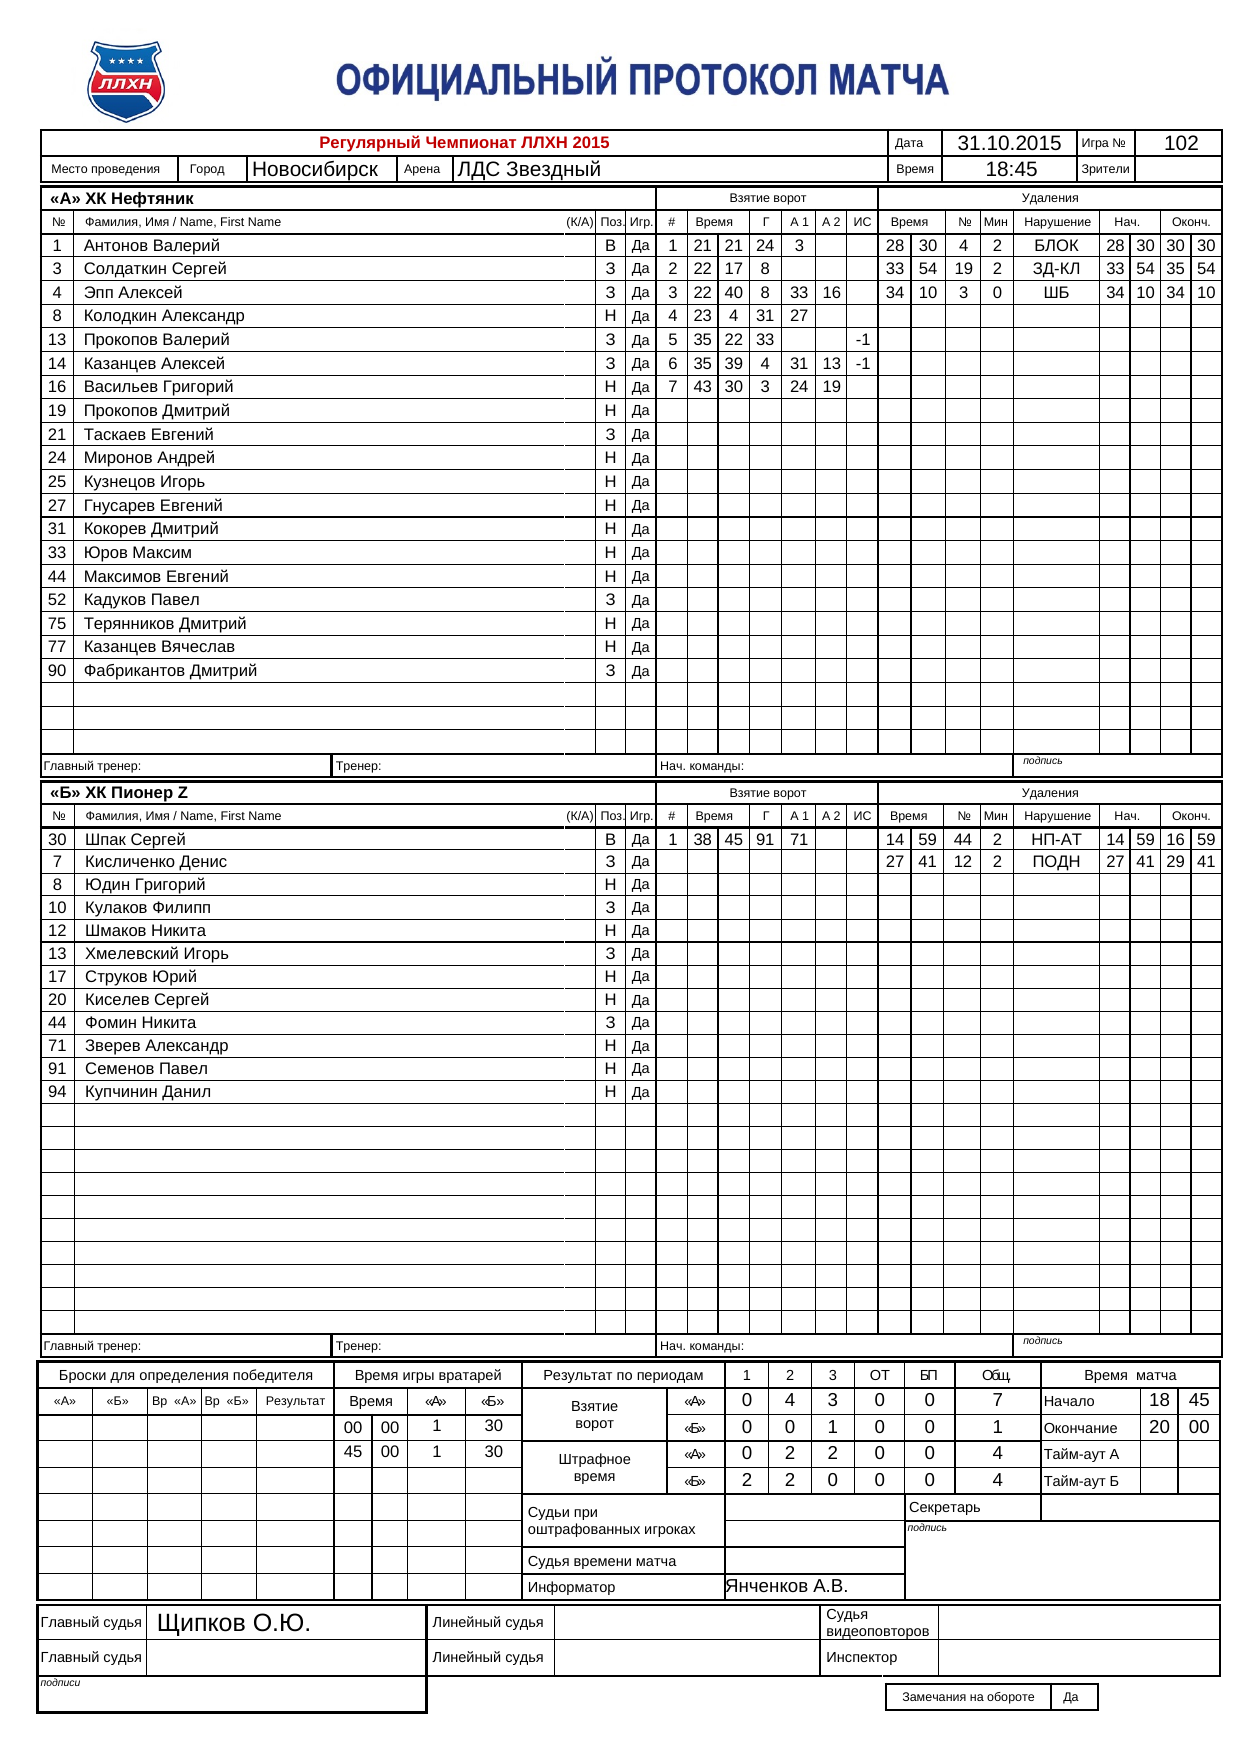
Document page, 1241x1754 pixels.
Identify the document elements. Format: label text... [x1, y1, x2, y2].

table_cell [946, 494, 980, 516]
table_cell [719, 683, 749, 706]
table_cell [1014, 588, 1099, 611]
table_cell [912, 1081, 943, 1103]
table_cell Н [596, 1081, 625, 1103]
table_cell [912, 541, 945, 564]
table_cell [428, 1677, 882, 1711]
table_cell [719, 1127, 749, 1149]
table_cell [1100, 1311, 1129, 1333]
table_cell Таскаев Евгений [74, 423, 564, 445]
table_cell [1161, 588, 1190, 611]
table_cell [782, 659, 815, 682]
table_cell [750, 1219, 781, 1241]
table_cell [1161, 1081, 1190, 1103]
table_cell [981, 565, 1013, 587]
table_cell «Б » [466, 1389, 521, 1413]
table_cell 10 [1192, 281, 1221, 303]
table_cell [847, 966, 877, 987]
table_cell [688, 612, 717, 634]
table_cell [847, 1288, 877, 1310]
table_cell 1 [657, 235, 687, 256]
table_cell [565, 1150, 595, 1172]
table_cell Зверев Александр [75, 1035, 564, 1057]
table_cell [565, 305, 595, 327]
table_cell [1014, 730, 1099, 753]
table_cell Главный тренер: [42, 755, 330, 776]
table_cell [1161, 966, 1190, 987]
table_cell Н [596, 541, 625, 564]
table_cell 00 [335, 1416, 371, 1440]
table_cell [847, 636, 877, 658]
table_cell [74, 730, 564, 753]
table_cell [1099, 1682, 1220, 1711]
table_cell [596, 1219, 625, 1241]
table_cell [657, 565, 687, 587]
table_cell [981, 1035, 1013, 1057]
table_cell [1100, 1150, 1129, 1172]
table_cell [719, 966, 749, 987]
table_cell [847, 683, 877, 706]
table_cell Да [626, 423, 655, 445]
table_cell Струков Юрий [75, 966, 564, 987]
table_cell [93, 1574, 147, 1599]
table_cell 4 [956, 1468, 1040, 1493]
table_cell [688, 683, 717, 706]
table_cell 8 [42, 874, 74, 895]
table_cell [657, 1150, 687, 1172]
table_cell Да [626, 257, 655, 280]
table_cell [944, 1173, 980, 1195]
table_cell [816, 1035, 846, 1057]
table_cell [912, 1150, 943, 1172]
table_cell [657, 470, 687, 493]
table_header Игра № [1078, 131, 1134, 155]
table_cell [847, 518, 877, 540]
table_cell 33 [750, 328, 781, 351]
table_cell [944, 1288, 980, 1310]
table_cell Игр. [626, 805, 655, 826]
table_cell [782, 1173, 815, 1195]
table_cell 0 [905, 1415, 954, 1440]
table_cell [719, 612, 749, 634]
table_cell [688, 1127, 717, 1149]
table_cell [981, 730, 1013, 753]
table_cell [981, 1081, 1013, 1103]
table_cell [750, 1058, 781, 1079]
table_cell [847, 1035, 877, 1057]
table_cell [879, 470, 910, 493]
table_cell [1100, 376, 1129, 398]
table_cell Кисличенко Денис [75, 850, 564, 872]
table_header Взятие ворот [657, 783, 877, 803]
table_cell [565, 1311, 595, 1333]
table_cell З [596, 896, 625, 918]
table_cell [750, 1150, 781, 1172]
table_cell [719, 1265, 749, 1287]
table_cell [565, 565, 595, 587]
table_cell 33 [782, 281, 815, 303]
table_cell [596, 730, 625, 753]
table_cell Н [596, 989, 625, 1011]
table_cell 35 [688, 328, 717, 351]
table_cell Юдин Григорий [75, 874, 564, 895]
table_cell [1131, 494, 1160, 516]
table_cell [1161, 1311, 1190, 1333]
table_cell [879, 1035, 910, 1057]
table_cell [946, 376, 980, 398]
table_cell [944, 1196, 980, 1218]
table_cell [879, 989, 910, 1011]
table_cell [946, 446, 980, 469]
table_cell [596, 1173, 625, 1195]
table_cell [981, 541, 1013, 564]
table_cell 0 [905, 1468, 954, 1493]
table_cell [847, 399, 877, 422]
table_cell [1100, 1012, 1129, 1033]
table_cell [1100, 1219, 1129, 1241]
table_cell [565, 989, 595, 1011]
table_cell Да [626, 1035, 655, 1057]
table_cell [912, 399, 945, 422]
table_cell [816, 612, 846, 634]
table_cell [565, 1288, 595, 1310]
table_cell [782, 1058, 815, 1079]
table_cell [847, 612, 877, 634]
table_cell Фамилия, Имя / Name, First Name [74, 211, 565, 233]
table_cell [408, 1468, 465, 1493]
table_cell [782, 494, 815, 516]
table_cell Игр. [626, 211, 655, 233]
table_cell 14 [1100, 829, 1129, 849]
table_cell 8 [750, 281, 781, 303]
table_cell [626, 1219, 655, 1241]
table_cell [847, 874, 877, 895]
table_cell 91 [42, 1058, 74, 1079]
table_cell [1192, 518, 1221, 540]
table_cell [719, 1173, 749, 1195]
table_cell Н [596, 636, 625, 658]
table_cell [1014, 1035, 1099, 1057]
table_cell [847, 920, 877, 941]
table_cell [657, 1058, 687, 1079]
table_cell [816, 1012, 846, 1033]
table_cell [148, 1494, 201, 1520]
table_cell [946, 518, 980, 540]
table_cell [1131, 1035, 1160, 1057]
table_cell [782, 1219, 815, 1241]
table_cell [1131, 1104, 1160, 1126]
table_cell [750, 896, 781, 918]
table_cell [1161, 494, 1190, 516]
table_cell [42, 1242, 74, 1264]
table_cell [726, 1521, 904, 1546]
table_cell 90 [42, 659, 73, 682]
table_cell [946, 541, 980, 564]
table_cell [1014, 707, 1099, 729]
table_cell Поз. [596, 211, 625, 233]
table_cell [688, 518, 717, 540]
table_cell [750, 636, 781, 658]
table_cell 8 [42, 305, 73, 327]
table_cell [1161, 707, 1190, 729]
table_cell 94 [42, 1081, 74, 1103]
table_cell [1161, 874, 1190, 895]
table_cell [1014, 1150, 1099, 1172]
table_cell [847, 1173, 877, 1195]
table_cell 4 [946, 235, 980, 256]
table_cell [981, 874, 1013, 895]
table_cell [1161, 896, 1190, 918]
table_cell [1192, 1081, 1221, 1103]
table_cell 0 [769, 1415, 811, 1440]
table_cell Да [626, 494, 655, 516]
table_cell [946, 683, 980, 706]
table_cell [782, 874, 815, 895]
table_cell 59 [1192, 829, 1221, 849]
table_cell Да [626, 470, 655, 493]
table_cell [565, 850, 595, 872]
table_cell 4 [657, 305, 687, 327]
table_cell [1100, 565, 1129, 587]
table_cell [782, 896, 815, 918]
table_cell Н [596, 446, 625, 469]
table_header Дата [889, 131, 941, 155]
table_cell [1161, 1196, 1190, 1218]
table_cell [1179, 1441, 1219, 1467]
table_cell 27 [879, 850, 910, 872]
table_cell [981, 446, 1013, 469]
table_cell ИС [847, 805, 877, 826]
table_cell Кулаков Филипп [75, 896, 564, 918]
table_cell 33 [1100, 257, 1129, 280]
table_cell [912, 1196, 943, 1218]
table_cell 30 [719, 376, 749, 398]
table_cell 4 [719, 305, 749, 327]
table_cell З [596, 328, 625, 351]
table_cell -1 [847, 328, 877, 351]
table_cell Да [626, 446, 655, 469]
table_cell [335, 1521, 371, 1546]
table_cell [782, 1288, 815, 1310]
table_cell [816, 423, 846, 445]
table_cell [883, 1677, 1220, 1681]
table_cell Зрители [1078, 157, 1134, 181]
table_cell [847, 257, 877, 280]
table_cell [1131, 565, 1160, 587]
table_cell [944, 1035, 980, 1057]
table_cell [879, 541, 910, 564]
table_cell [1014, 612, 1099, 634]
table_cell [1141, 1468, 1177, 1493]
table_cell Да [626, 376, 655, 398]
table_cell 34 [1161, 281, 1190, 303]
table_header «Б» ХК Пионер Z [42, 783, 655, 803]
table_cell «А» [408, 1389, 465, 1413]
table_cell [816, 1058, 846, 1079]
table_cell [657, 896, 687, 918]
table_header Время матча [1042, 1363, 1219, 1387]
table_cell [912, 1035, 943, 1057]
table_cell [981, 989, 1013, 1011]
table_cell [1192, 989, 1221, 1011]
table_cell [39, 1494, 92, 1520]
table_cell [657, 1242, 687, 1264]
table_cell [750, 1265, 781, 1287]
table_cell [750, 446, 781, 469]
table_cell [879, 588, 910, 611]
table_cell [565, 235, 595, 256]
table_cell Н [596, 494, 625, 516]
table_cell [39, 1547, 92, 1573]
table_cell А 1 [782, 211, 815, 233]
table_cell [847, 730, 877, 753]
table_cell Солдаткин Сергей [74, 257, 564, 280]
table_cell [657, 943, 687, 964]
table_cell [565, 1035, 595, 1057]
table_cell 30 [466, 1416, 521, 1440]
table_cell [257, 1494, 333, 1520]
table_cell [596, 1104, 625, 1126]
table_cell [1100, 966, 1129, 987]
table_cell [1014, 659, 1099, 682]
table_cell # [657, 805, 687, 826]
table_cell [981, 1173, 1013, 1195]
table_cell 45 [1179, 1389, 1219, 1413]
table_cell [202, 1468, 256, 1493]
table_cell [39, 1441, 92, 1467]
table_cell [565, 328, 595, 351]
table_cell [657, 1288, 687, 1310]
table_cell 19 [946, 257, 980, 280]
table_cell [1131, 612, 1160, 634]
table_cell 3 [657, 281, 687, 303]
table_cell 54 [1192, 257, 1221, 280]
table_cell [75, 1173, 564, 1195]
table_cell [912, 966, 943, 987]
table_cell [719, 1311, 749, 1333]
table_header Удаления [879, 783, 1221, 803]
table_cell [816, 1173, 846, 1195]
table_cell [847, 588, 877, 611]
table_cell [657, 1012, 687, 1033]
table_cell [782, 1035, 815, 1057]
table_cell 14 [879, 829, 910, 849]
table_cell [750, 1288, 781, 1310]
table_cell Нарушение [1014, 211, 1099, 233]
table_cell [847, 1150, 877, 1172]
table_cell [565, 1058, 595, 1079]
table_cell [1131, 305, 1160, 327]
table_cell [879, 659, 910, 682]
table_cell [719, 659, 749, 682]
table_cell [912, 470, 945, 493]
table_cell [1014, 896, 1099, 918]
table_cell [1192, 423, 1221, 445]
table_cell 0 [905, 1389, 954, 1413]
table_cell 31 [42, 518, 73, 540]
table_cell [1131, 943, 1160, 964]
table_cell [42, 1288, 74, 1310]
table_header Общ. [956, 1363, 1040, 1387]
table_cell [657, 1265, 687, 1287]
table_cell [1014, 565, 1099, 587]
table_cell [782, 1127, 815, 1149]
table_cell [816, 989, 846, 1011]
table_cell [847, 565, 877, 587]
table_cell [688, 1058, 717, 1079]
table_cell -1 [847, 352, 877, 374]
table_cell 91 [750, 829, 781, 849]
table_header Броски для определения победителя [39, 1363, 333, 1387]
table_cell [750, 565, 781, 587]
table_cell [981, 1012, 1013, 1033]
table_cell [750, 1012, 781, 1033]
table_cell [719, 1288, 749, 1310]
table_cell Щипков О.Ю. [147, 1606, 425, 1639]
table_cell [816, 494, 846, 516]
table_header 1 [726, 1363, 768, 1387]
table_cell [596, 1150, 625, 1172]
table_cell 7 [657, 376, 687, 398]
table_cell [816, 829, 846, 849]
table_cell [565, 446, 595, 469]
table_cell [688, 588, 717, 611]
table_cell Тренер: [333, 755, 655, 776]
table_cell Терянников Дмитрий [74, 612, 564, 634]
table_cell [373, 1468, 407, 1493]
table_cell 1 [408, 1441, 465, 1467]
table_cell [75, 1219, 564, 1241]
table_cell [750, 920, 781, 941]
table_cell [688, 896, 717, 918]
table_cell № [42, 211, 73, 233]
table_cell [688, 920, 717, 941]
table_cell [1042, 1495, 1219, 1520]
table_cell [750, 943, 781, 964]
table_cell 24 [782, 376, 815, 398]
table_header Удаления [879, 188, 1221, 209]
table_cell [879, 1219, 910, 1241]
table_cell [912, 423, 945, 445]
table_cell [1192, 565, 1221, 587]
table_cell [816, 1265, 846, 1287]
table_cell Новосибирск [248, 157, 396, 181]
table_cell [1100, 588, 1129, 611]
table_cell [1192, 494, 1221, 516]
table_cell БЛОК [1014, 235, 1099, 256]
table_cell [1131, 636, 1160, 658]
table_cell [657, 636, 687, 658]
table_cell Да [626, 1012, 655, 1033]
table_cell 3 [750, 376, 781, 398]
table_cell 24 [42, 446, 73, 469]
table_cell [565, 588, 595, 611]
table_cell Вр «Б» [202, 1389, 256, 1413]
table_cell [816, 1150, 846, 1172]
table_cell 27 [42, 494, 73, 516]
table_cell подпись [1014, 755, 1221, 776]
table_cell 27 [782, 305, 815, 327]
table_cell [596, 1196, 625, 1218]
table_cell [565, 636, 595, 658]
table_cell [626, 1150, 655, 1172]
table_cell [847, 707, 877, 729]
table_cell [565, 376, 595, 398]
table_cell Инспектор [821, 1640, 938, 1675]
table_cell [847, 470, 877, 493]
table_cell [1161, 1012, 1190, 1033]
table_cell [981, 943, 1013, 964]
table_cell [1100, 1288, 1129, 1310]
table_cell [981, 1311, 1013, 1333]
table_cell [565, 896, 595, 918]
table_cell [1014, 943, 1099, 964]
table_cell Фомин Никита [75, 1012, 564, 1033]
table_cell [944, 1058, 980, 1079]
table_cell [1014, 920, 1099, 941]
table_cell 16 [42, 376, 73, 398]
table_cell [1192, 352, 1221, 374]
table_cell [750, 850, 781, 872]
table_cell Взятие ворот [523, 1389, 666, 1440]
table_cell [879, 1104, 910, 1126]
table_cell [1192, 470, 1221, 493]
table_cell ЗД-КЛ [1014, 257, 1099, 280]
table_cell [688, 494, 717, 516]
table_cell [1131, 1265, 1160, 1287]
table_cell Арена [398, 157, 452, 181]
table_cell [847, 494, 877, 516]
table_cell [688, 1219, 717, 1241]
table_cell [847, 1311, 877, 1333]
table_cell [719, 1035, 749, 1057]
table_cell [657, 612, 687, 634]
table_cell Юров Максим [74, 541, 564, 564]
table_cell 29 [1161, 850, 1190, 872]
table_cell 41 [912, 850, 943, 872]
table_cell Время [879, 211, 945, 233]
table_cell 44 [944, 829, 980, 849]
table_cell 13 [42, 328, 73, 351]
table_cell А 2 [816, 211, 846, 233]
table_cell [912, 636, 945, 658]
table_cell Да [626, 920, 655, 941]
table_cell [74, 683, 564, 706]
table_cell [1014, 1058, 1099, 1079]
table_cell [565, 1012, 595, 1033]
table_cell Город [179, 157, 246, 181]
table_cell [816, 874, 846, 895]
table_cell [1141, 1441, 1177, 1467]
table_cell подписи [39, 1677, 425, 1711]
table_cell Казанцев Вячеслав [74, 636, 564, 658]
table_cell [1161, 1242, 1190, 1264]
table_cell [257, 1574, 333, 1599]
table_cell [782, 565, 815, 587]
table_cell [944, 1219, 980, 1241]
table_cell Н [596, 1035, 625, 1057]
table_cell [1131, 1012, 1160, 1033]
table_cell [847, 659, 877, 682]
table_cell [373, 1521, 407, 1546]
table_cell [408, 1521, 465, 1546]
table_cell [335, 1494, 371, 1520]
table_cell [657, 874, 687, 895]
table_cell [816, 943, 846, 964]
table_cell [847, 1265, 877, 1287]
table_cell [1100, 989, 1129, 1011]
table_cell 00 [1179, 1415, 1219, 1440]
table_cell Янченков А.В. [726, 1575, 904, 1599]
table_cell Линейный судья [428, 1606, 554, 1639]
table_cell 00 [373, 1416, 407, 1440]
table_cell [1100, 1081, 1129, 1103]
table_cell [879, 1265, 910, 1287]
table_cell Кузнецов Игорь [74, 470, 564, 493]
table_header 2 [769, 1363, 811, 1387]
table_cell [1192, 1196, 1221, 1218]
table_cell «Б» [668, 1468, 724, 1493]
table_cell [944, 943, 980, 964]
table_cell [1100, 446, 1129, 469]
table_cell [1192, 659, 1221, 682]
table_cell 23 [688, 305, 717, 327]
table_cell 75 [42, 612, 73, 634]
table_cell [565, 399, 595, 422]
table_cell Начало [1042, 1389, 1140, 1413]
table_cell [1100, 1127, 1129, 1149]
table_cell [782, 943, 815, 964]
table_cell [565, 659, 595, 682]
table_cell [657, 920, 687, 941]
table_cell [1161, 989, 1190, 1011]
table_cell НП-АТ [1014, 829, 1099, 849]
table_cell 5 [657, 328, 687, 351]
table_cell [148, 1521, 201, 1546]
table_cell [816, 730, 846, 753]
table_cell [912, 1127, 943, 1149]
table_cell З [596, 659, 625, 682]
table_cell [596, 707, 625, 729]
table_cell 2 [981, 850, 1013, 872]
table_cell [1161, 470, 1190, 493]
table_cell [1014, 446, 1099, 469]
table_cell Время [889, 157, 941, 181]
table_cell Да [626, 874, 655, 895]
table_cell [816, 399, 846, 422]
table_cell 16 [816, 281, 846, 303]
table_cell [1100, 730, 1129, 753]
table_cell [1131, 423, 1160, 445]
table_cell [202, 1574, 256, 1599]
table_cell [719, 1012, 749, 1033]
table_cell 24 [750, 235, 781, 256]
table_cell Информатор [523, 1575, 724, 1599]
table_header Взятие ворот [657, 188, 877, 209]
table_cell [847, 1242, 877, 1264]
table_cell [1100, 423, 1129, 445]
table_cell [626, 1242, 655, 1264]
table_cell [1192, 1104, 1221, 1126]
table_cell 7 [42, 850, 74, 872]
table_cell «А» [39, 1389, 92, 1413]
table_cell Да [626, 565, 655, 587]
table_cell [688, 707, 717, 729]
table_cell [879, 636, 910, 658]
table_cell [944, 1081, 980, 1103]
table_cell [42, 1150, 74, 1172]
table_cell [944, 966, 980, 987]
table_cell 33 [879, 257, 910, 280]
table_cell Секретарь [906, 1495, 1040, 1520]
table_cell [816, 636, 846, 658]
table_cell [1192, 1265, 1221, 1287]
table_cell [879, 1081, 910, 1103]
table_cell [750, 399, 781, 422]
table_cell [1100, 612, 1129, 634]
table_cell [816, 446, 846, 469]
table_cell [657, 1081, 687, 1103]
table_cell [782, 850, 815, 872]
table_cell [1192, 874, 1221, 895]
table_cell [782, 989, 815, 1011]
table_cell [1192, 896, 1221, 918]
table_cell [719, 494, 749, 516]
table_cell [42, 1104, 74, 1126]
table_cell [847, 281, 877, 303]
table_cell [1131, 328, 1160, 351]
table_cell [1131, 1127, 1160, 1149]
table_cell [750, 612, 781, 634]
table_cell [1131, 989, 1160, 1011]
table_cell [626, 1104, 655, 1126]
table_cell [1161, 518, 1190, 540]
table_cell [657, 1173, 687, 1195]
table_cell [847, 829, 877, 849]
table_cell [782, 518, 815, 540]
table_cell [1100, 1104, 1129, 1126]
table_cell [816, 1311, 846, 1333]
table_cell 30 [1192, 235, 1221, 256]
table_cell [1161, 943, 1190, 964]
table_cell [782, 446, 815, 469]
table_cell [879, 730, 910, 753]
table_cell [565, 943, 595, 964]
table_cell 0 [981, 281, 1013, 303]
table_cell [912, 683, 945, 706]
table_cell [202, 1521, 256, 1546]
table_cell [912, 1058, 943, 1079]
table_cell [93, 1416, 147, 1440]
table_cell [1100, 1058, 1129, 1079]
table_cell Прокопов Дмитрий [74, 399, 564, 422]
table_cell З [596, 352, 625, 374]
table_cell Н [596, 966, 625, 987]
table_cell [688, 943, 717, 964]
table_cell [816, 470, 846, 493]
table_cell [981, 659, 1013, 682]
table_cell [1192, 636, 1221, 658]
table_cell [879, 896, 910, 918]
table_cell [719, 399, 749, 422]
table_cell Да [626, 518, 655, 540]
table_cell [42, 1311, 74, 1333]
table_cell [1014, 874, 1099, 895]
table_cell [912, 352, 945, 374]
table_cell [719, 1058, 749, 1079]
table_cell [782, 399, 815, 422]
table_cell [912, 1219, 943, 1241]
table_cell Н [596, 518, 625, 540]
table_cell [816, 920, 846, 941]
table_cell 28 [879, 235, 910, 256]
table_cell Г [750, 805, 781, 826]
table_cell [1131, 1150, 1160, 1172]
table_cell [1161, 1058, 1190, 1079]
table_cell [657, 707, 687, 729]
table_cell [981, 305, 1013, 327]
table_cell [42, 683, 73, 706]
table_cell [719, 920, 749, 941]
table_cell [847, 423, 877, 445]
table_cell 10 [1131, 281, 1160, 303]
table_cell [1131, 707, 1160, 729]
table_cell 12 [944, 850, 980, 872]
table_cell [719, 850, 749, 872]
table_cell [719, 565, 749, 587]
table_cell [1161, 541, 1190, 564]
table_cell [750, 966, 781, 987]
table_cell 16 [1161, 829, 1190, 849]
table_cell [879, 446, 910, 469]
table_cell Линейный судья [428, 1640, 554, 1675]
table_cell [847, 446, 877, 469]
table_cell 38 [688, 829, 717, 849]
table_cell [750, 541, 781, 564]
table_cell Максимов Евгений [74, 565, 564, 587]
table_cell 20 [42, 989, 74, 1011]
table_cell Колодкин Александр [74, 305, 564, 327]
table_cell 0 [812, 1468, 854, 1493]
table_cell [750, 659, 781, 682]
table_cell [944, 1242, 980, 1264]
table_cell 33 [42, 541, 73, 564]
table_cell [981, 376, 1013, 398]
table_cell Н [596, 305, 625, 327]
table_cell (К/А) [565, 805, 595, 826]
table_cell Окончание [1042, 1415, 1140, 1440]
table_cell [912, 1242, 943, 1264]
table_cell Кокорев Дмитрий [74, 518, 564, 540]
table_cell 4 [42, 281, 73, 303]
table_cell Время [335, 1389, 407, 1413]
table_cell 30 [912, 235, 945, 256]
table_cell [782, 683, 815, 706]
table_cell 20 [1141, 1415, 1177, 1440]
table_header Результат по периодам [523, 1363, 724, 1387]
table_cell 0 [855, 1415, 904, 1440]
table_cell [782, 541, 815, 564]
table_cell [1014, 328, 1099, 351]
table_cell 19 [816, 376, 846, 398]
table_cell [912, 588, 945, 611]
table_cell [565, 1173, 595, 1195]
table_cell [912, 920, 943, 941]
table_cell Н [596, 565, 625, 587]
table_cell 18:45 [943, 157, 1076, 181]
table_cell [782, 707, 815, 729]
table_cell [912, 518, 945, 540]
table_cell [565, 470, 595, 493]
table_cell [816, 1219, 846, 1241]
table_cell Мин [981, 211, 1013, 233]
table_cell [1131, 376, 1160, 398]
table_cell Да [626, 659, 655, 682]
table_cell Тайм-аут Б [1042, 1468, 1140, 1493]
table_cell [75, 1288, 564, 1310]
table_cell Прокопов Валерий [74, 328, 564, 351]
table_cell 35 [1161, 257, 1190, 280]
table_cell Время [688, 211, 749, 233]
table_cell [879, 1127, 910, 1149]
table_cell [912, 730, 945, 753]
table_cell [688, 1311, 717, 1333]
table_cell [1014, 636, 1099, 658]
table_cell [1192, 920, 1221, 941]
table_cell [939, 1640, 1219, 1675]
table_cell Штрафное время [523, 1442, 666, 1493]
table_cell [1100, 1035, 1129, 1057]
table_cell 2 [981, 829, 1013, 849]
table_cell ЛДС Звездный [454, 157, 887, 181]
table_cell [257, 1468, 333, 1493]
table_cell [657, 494, 687, 516]
table_cell 21 [719, 235, 749, 256]
table_cell 13 [816, 352, 846, 374]
table_cell 77 [42, 636, 73, 658]
table_cell 22 [688, 281, 717, 303]
table_cell [750, 1035, 781, 1057]
table_cell [257, 1441, 333, 1467]
table_cell [688, 1265, 717, 1287]
table_cell Поз. [596, 805, 625, 826]
table_header Да [1052, 1685, 1097, 1709]
table_cell [42, 1265, 74, 1287]
table_cell [1100, 305, 1129, 327]
table_cell [657, 989, 687, 1011]
table_cell [1161, 612, 1190, 634]
table_cell 30 [466, 1441, 521, 1467]
table_cell 30 [1161, 235, 1190, 256]
table_cell [688, 730, 717, 753]
table_cell [688, 636, 717, 658]
table_cell [1100, 683, 1129, 706]
table_cell [1192, 1012, 1221, 1033]
table_cell [847, 896, 877, 918]
table_cell 00 [373, 1441, 407, 1467]
table_cell [944, 1265, 980, 1287]
table_cell [946, 565, 980, 587]
table_cell [912, 659, 945, 682]
table_header Время игры вратарей [335, 1363, 521, 1387]
table_cell [1192, 1150, 1221, 1172]
table_cell [565, 730, 595, 753]
table_cell [42, 1219, 74, 1241]
table_cell [148, 1468, 201, 1493]
table_cell [879, 494, 910, 516]
table_cell 0 [855, 1468, 904, 1493]
table_cell [782, 730, 815, 753]
table_cell [816, 1288, 846, 1310]
table_cell Главный судья [39, 1640, 146, 1675]
table_cell [719, 541, 749, 564]
table_cell [719, 423, 749, 445]
table_cell [719, 446, 749, 469]
table_cell [750, 1173, 781, 1195]
table_cell 0 [726, 1389, 768, 1413]
table_cell [1161, 1219, 1190, 1241]
table_cell 31 [782, 352, 815, 374]
table_cell (К/А) [565, 211, 595, 233]
table_cell [1100, 541, 1129, 564]
table_cell 2 [726, 1468, 768, 1493]
table_cell [202, 1494, 256, 1520]
table_cell 2 [769, 1468, 811, 1493]
table_cell [565, 1104, 595, 1126]
table_cell [596, 1242, 625, 1264]
table_cell З [596, 850, 625, 872]
table_cell Эпп Алексей [74, 281, 564, 303]
table_cell [657, 446, 687, 469]
table_cell [981, 1058, 1013, 1079]
table_cell [981, 707, 1013, 729]
table_cell [75, 1311, 564, 1333]
table_cell [946, 470, 980, 493]
table_cell [879, 352, 910, 374]
table_cell [1192, 1173, 1221, 1195]
table_cell [816, 235, 846, 256]
table_cell [257, 1547, 333, 1573]
table_cell [688, 1150, 717, 1172]
table_cell [1014, 966, 1099, 987]
table_cell [75, 1104, 564, 1126]
table_cell [373, 1547, 407, 1573]
table_cell [257, 1521, 333, 1546]
table_cell [1100, 707, 1129, 729]
table_cell [148, 1574, 201, 1599]
table_cell Нач. [1100, 211, 1160, 233]
table_cell [981, 518, 1013, 540]
table_cell Да [626, 305, 655, 327]
table_cell [1192, 1242, 1221, 1264]
table_cell [1131, 1173, 1160, 1195]
table_cell [626, 1265, 655, 1287]
table_cell [912, 305, 945, 327]
table_cell [1131, 1311, 1160, 1333]
table_cell [1179, 1468, 1219, 1493]
table_cell [946, 659, 980, 682]
table_cell [912, 376, 945, 398]
table_cell 1 [408, 1416, 465, 1440]
table_cell [847, 235, 877, 256]
table_cell З [596, 257, 625, 280]
table_cell [148, 1416, 201, 1440]
table_cell 44 [42, 1012, 74, 1033]
table_cell 1 [657, 829, 687, 849]
table_cell «А» [668, 1442, 724, 1467]
table_cell Нарушение [1014, 805, 1099, 826]
table_cell [688, 1035, 717, 1057]
table_cell Судья видеоповторов [821, 1606, 938, 1639]
table_cell [373, 1574, 407, 1599]
table_cell [981, 1127, 1013, 1149]
table_cell [816, 541, 846, 564]
table_cell [879, 565, 910, 587]
table_cell [1014, 518, 1099, 540]
table_cell [750, 707, 781, 729]
table_cell В [596, 235, 625, 256]
table_cell [1131, 446, 1160, 469]
table_cell [816, 966, 846, 987]
table_cell [1192, 966, 1221, 987]
table_cell [912, 989, 943, 1011]
table_cell В [596, 829, 625, 849]
table_cell Место проведения [42, 157, 177, 181]
table_cell [719, 588, 749, 611]
table_cell [981, 1242, 1013, 1264]
table_cell [1192, 1035, 1221, 1057]
table_cell [879, 1311, 910, 1333]
table_cell Да [626, 399, 655, 422]
table_cell [912, 328, 945, 351]
table_cell Н [596, 612, 625, 634]
table_cell [750, 494, 781, 516]
table_cell [847, 376, 877, 398]
table_cell [750, 989, 781, 1011]
table_cell [1100, 659, 1129, 682]
table_cell [1136, 157, 1221, 181]
table_cell [1014, 683, 1099, 706]
table_cell [555, 1606, 819, 1639]
table_cell [939, 1606, 1219, 1639]
table_cell Нач. команды: [657, 755, 1012, 776]
table_cell [1014, 305, 1099, 327]
table_cell [202, 1547, 256, 1573]
table_cell [719, 1196, 749, 1218]
table_cell [1100, 399, 1129, 422]
table_cell [42, 1173, 74, 1195]
table_cell [688, 423, 717, 445]
table_cell [879, 1058, 910, 1079]
table_cell 3 [946, 281, 980, 303]
table_cell [93, 1494, 147, 1520]
table_cell [657, 966, 687, 987]
table_cell [816, 588, 846, 611]
table_cell 17 [42, 966, 74, 987]
table_cell 2 [981, 235, 1013, 256]
table_cell [1014, 989, 1099, 1011]
table_cell [879, 423, 910, 445]
table_cell [847, 1081, 877, 1103]
table_cell 54 [912, 257, 945, 280]
table_cell [816, 1127, 846, 1149]
table_cell [466, 1494, 521, 1520]
table_cell [1100, 328, 1129, 351]
table_cell [726, 1548, 904, 1573]
table_cell [944, 896, 980, 918]
table_cell [879, 920, 910, 941]
table_cell [39, 1574, 92, 1599]
table_cell [565, 1127, 595, 1149]
table_cell 2 [657, 257, 687, 280]
table_cell 0 [855, 1389, 904, 1413]
table_cell [1192, 1311, 1221, 1333]
table_cell Н [596, 376, 625, 398]
table_cell № [42, 805, 74, 826]
table_header 102 [1136, 131, 1221, 155]
table_cell [944, 989, 980, 1011]
table_cell Киселев Сергей [75, 989, 564, 1011]
table_cell [1131, 874, 1160, 895]
table_cell [626, 1288, 655, 1310]
table_cell [981, 896, 1013, 918]
table_cell [816, 328, 846, 351]
table_cell [719, 874, 749, 895]
table_cell [466, 1574, 521, 1599]
table_cell [1014, 541, 1099, 564]
table_cell подпись [1014, 1335, 1221, 1356]
table_cell [847, 1104, 877, 1126]
table_cell [981, 920, 1013, 941]
table_cell [912, 896, 943, 918]
table_cell [466, 1468, 521, 1493]
table_cell Да [626, 989, 655, 1011]
table_cell [912, 1288, 943, 1310]
table_cell [657, 1311, 687, 1333]
table_cell [816, 1196, 846, 1218]
table_cell [946, 423, 980, 445]
table_cell 52 [42, 588, 73, 611]
table_cell [688, 874, 717, 895]
table_cell [1100, 943, 1129, 964]
table_cell [75, 1150, 564, 1172]
table_cell «А» [668, 1389, 724, 1413]
table_cell 18 [1141, 1389, 1177, 1413]
table_cell [719, 636, 749, 658]
table_cell [946, 352, 980, 374]
table_cell Да [626, 943, 655, 964]
table_cell Судьи при оштрафованных игроках [523, 1495, 724, 1546]
table_cell [1014, 1104, 1099, 1126]
table_cell [688, 1242, 717, 1264]
table_cell [1131, 1058, 1160, 1079]
table_cell Да [626, 829, 655, 849]
table_cell [1014, 1196, 1099, 1218]
table_cell [944, 1104, 980, 1126]
table_cell [1014, 1127, 1099, 1149]
table_cell [719, 1242, 749, 1264]
table_cell [946, 588, 980, 611]
table_cell [42, 730, 73, 753]
table_cell [1100, 1242, 1129, 1264]
table_cell [1161, 636, 1190, 658]
table_cell [1131, 1196, 1160, 1218]
table_cell [1100, 874, 1129, 895]
table_cell [847, 1012, 877, 1033]
table_cell [1131, 541, 1160, 564]
table_cell Да [626, 328, 655, 351]
table_cell [912, 707, 945, 729]
table_cell [782, 257, 815, 280]
table_cell [688, 1288, 717, 1310]
table_cell [946, 612, 980, 634]
table_cell [719, 943, 749, 964]
table_cell [726, 1495, 904, 1520]
table_cell [148, 1441, 201, 1467]
table_cell Н [596, 470, 625, 493]
table_cell [912, 1311, 943, 1333]
table_cell [688, 850, 717, 872]
table_cell [719, 1150, 749, 1172]
table_cell [688, 1196, 717, 1218]
table_cell [657, 1127, 687, 1149]
table_cell 22 [688, 257, 717, 280]
table_cell [657, 659, 687, 682]
table_cell [944, 1012, 980, 1033]
table_cell [782, 588, 815, 611]
table_cell [782, 920, 815, 941]
table_cell Антонов Валерий [74, 235, 564, 256]
table_cell [1131, 1288, 1160, 1310]
table_cell [1161, 446, 1190, 469]
table_cell Н [596, 920, 625, 941]
table_cell [847, 1219, 877, 1241]
table_cell [688, 541, 717, 564]
table_cell [1192, 707, 1221, 729]
table_cell [1014, 1311, 1099, 1333]
table_cell [565, 1265, 595, 1287]
table_cell Оконч. [1161, 211, 1221, 233]
table_cell 34 [1100, 281, 1129, 303]
table_cell З [596, 588, 625, 611]
table_cell [879, 707, 910, 729]
table_cell [42, 1127, 74, 1149]
table_cell Нач. команды: [657, 1335, 1012, 1356]
table_cell [1161, 1104, 1190, 1126]
table_cell [688, 1104, 717, 1126]
table_cell З [596, 1012, 625, 1033]
table_cell Судья времени матча [523, 1548, 724, 1573]
table_cell [847, 943, 877, 964]
table_cell [912, 874, 943, 895]
table_cell Да [626, 588, 655, 611]
table_cell [719, 518, 749, 540]
table_cell [816, 518, 846, 540]
table_cell [816, 683, 846, 706]
table_cell [816, 850, 846, 872]
table_cell «Б» [93, 1389, 147, 1413]
table_cell [626, 707, 655, 729]
table_cell [466, 1547, 521, 1573]
table_cell [879, 966, 910, 987]
table_cell 59 [1131, 829, 1160, 849]
table_cell ИС [847, 211, 877, 233]
table_cell 8 [750, 257, 781, 280]
table_cell [816, 565, 846, 587]
table_cell [1131, 352, 1160, 374]
table_cell Мин [981, 805, 1013, 826]
table_cell 7 [956, 1389, 1040, 1413]
table_cell [1192, 1058, 1221, 1079]
table_cell [1014, 1219, 1099, 1241]
table_cell [1014, 423, 1099, 445]
table_cell [879, 376, 910, 398]
table_cell [981, 423, 1013, 445]
table_cell [1192, 541, 1221, 564]
table_cell [657, 423, 687, 445]
table_cell 10 [912, 281, 945, 303]
table_cell 4 [769, 1389, 811, 1413]
table_cell [847, 850, 877, 872]
table_cell [782, 1196, 815, 1218]
table_cell [782, 1311, 815, 1333]
table_cell [565, 683, 595, 706]
table_cell 0 [726, 1415, 768, 1440]
table_cell Да [626, 235, 655, 256]
table_cell [257, 1416, 333, 1440]
table_cell 27 [1100, 850, 1129, 872]
table_cell [657, 588, 687, 611]
table_cell # [657, 211, 687, 233]
table_cell [93, 1547, 147, 1573]
table_cell Васильев Григорий [74, 376, 564, 398]
table_cell [944, 1127, 980, 1149]
table_cell [750, 1242, 781, 1264]
table_cell [75, 1265, 564, 1287]
table_cell [657, 541, 687, 564]
table_cell Время [879, 805, 943, 826]
table_cell [981, 328, 1013, 351]
table_cell [565, 541, 595, 564]
table_cell [719, 896, 749, 918]
table_cell [1131, 730, 1160, 753]
table_cell [1192, 683, 1221, 706]
table_cell [1131, 1081, 1160, 1103]
table_cell [657, 683, 687, 706]
table_cell Да [626, 1058, 655, 1079]
table_cell [782, 470, 815, 493]
table_cell 12 [42, 920, 74, 941]
table_cell [626, 1196, 655, 1218]
table_cell [912, 943, 943, 964]
table_cell [816, 707, 846, 729]
table_cell 54 [1131, 257, 1160, 280]
table_cell Да [626, 850, 655, 872]
table_cell [1100, 494, 1129, 516]
table_cell [879, 943, 910, 964]
table_cell 2 [812, 1442, 854, 1467]
table_cell [946, 707, 980, 729]
table_cell Семенов Павел [75, 1058, 564, 1079]
table_cell 1 [956, 1415, 1040, 1440]
table_cell [750, 1104, 781, 1126]
table_cell Шмаков Никита [75, 920, 564, 941]
table_cell [596, 1127, 625, 1149]
table_cell [946, 636, 980, 658]
table_cell [1100, 636, 1129, 658]
table_cell Гнусарев Евгений [74, 494, 564, 516]
table_cell [1014, 1081, 1099, 1103]
table_cell [565, 829, 595, 849]
table_cell [1192, 446, 1221, 469]
table_cell 40 [719, 281, 749, 303]
table_cell [719, 1219, 749, 1241]
table_cell [782, 423, 815, 445]
table_cell 30 [1131, 235, 1160, 256]
table_cell ПОДН [1014, 850, 1099, 872]
table_cell [981, 399, 1013, 422]
table_cell [1100, 920, 1129, 941]
table_cell [565, 707, 595, 729]
table_cell [981, 588, 1013, 611]
table_cell 59 [912, 829, 943, 849]
table_cell [1161, 730, 1190, 753]
table_cell [981, 470, 1013, 493]
table_cell [335, 1547, 371, 1573]
table_cell [879, 305, 910, 327]
table_cell А 1 [782, 805, 815, 826]
table_cell [1161, 920, 1190, 941]
table_cell [879, 328, 910, 351]
table_cell [879, 399, 910, 422]
table_cell [1131, 920, 1160, 941]
table_cell 13 [42, 943, 74, 964]
table_cell 14 [42, 352, 73, 374]
table_cell [335, 1468, 371, 1493]
table_cell [93, 1521, 147, 1546]
table_cell Главный тренер: [42, 1335, 330, 1356]
table_cell [74, 707, 564, 729]
table_cell Г [750, 211, 781, 233]
table_cell [596, 683, 625, 706]
table_cell Да [626, 1081, 655, 1103]
table_cell [879, 518, 910, 540]
table_cell [912, 446, 945, 469]
table_cell [816, 257, 846, 280]
table_cell Да [626, 636, 655, 658]
table_cell [147, 1640, 425, 1675]
table_cell Казанцев Алексей [74, 352, 564, 374]
table_cell [93, 1468, 147, 1493]
table_cell [565, 1219, 595, 1241]
table_cell 34 [879, 281, 910, 303]
table_cell [565, 920, 595, 941]
table_cell [816, 1242, 846, 1264]
table_cell 3 [812, 1389, 854, 1413]
table_cell 71 [42, 1035, 74, 1057]
table_cell [750, 470, 781, 493]
table_cell [1131, 588, 1160, 611]
table_cell 4 [750, 352, 781, 374]
table_cell [565, 612, 595, 634]
table_cell [879, 1173, 910, 1195]
table_cell [202, 1441, 256, 1467]
table_cell [626, 730, 655, 753]
table_cell [1131, 470, 1160, 493]
table_cell 2 [769, 1442, 811, 1467]
table_header 3 [812, 1363, 854, 1387]
table_cell Фамилия, Имя / Name, First Name [75, 805, 565, 826]
table_cell 30 [42, 829, 74, 849]
table_cell [750, 423, 781, 445]
table_cell [981, 636, 1013, 658]
table_cell [1192, 376, 1221, 398]
table_cell [750, 518, 781, 540]
table_cell 22 [719, 328, 749, 351]
table_cell Да [626, 896, 655, 918]
table_cell [750, 1196, 781, 1218]
table_cell [1161, 565, 1190, 587]
table_cell Тайм-аут А [1042, 1441, 1140, 1467]
table_cell [946, 328, 980, 351]
table_cell [1014, 376, 1099, 398]
table_cell [816, 305, 846, 327]
table_cell [782, 636, 815, 658]
table_cell [688, 966, 717, 987]
table_cell [1161, 352, 1190, 374]
table_cell [1131, 1242, 1160, 1264]
table_cell [816, 896, 846, 918]
table_cell [879, 612, 910, 634]
table_cell [981, 494, 1013, 516]
table_cell № [946, 211, 980, 233]
table_cell [1100, 352, 1129, 374]
table_cell [879, 1150, 910, 1172]
table_cell [657, 1035, 687, 1057]
table_cell [879, 1242, 910, 1264]
table_cell [1014, 1242, 1099, 1264]
table_cell [657, 1104, 687, 1126]
table_cell [688, 565, 717, 587]
table_cell [944, 874, 980, 895]
table_cell [1131, 518, 1160, 540]
table_cell [981, 1219, 1013, 1241]
table_cell [782, 1150, 815, 1172]
table_cell [912, 1104, 943, 1126]
table_cell [93, 1441, 147, 1467]
table_cell 3 [782, 235, 815, 256]
table_cell [879, 1196, 910, 1218]
table_cell [1192, 730, 1221, 753]
table_cell Оконч. [1161, 805, 1221, 826]
table_cell [750, 874, 781, 895]
table_cell [626, 1127, 655, 1149]
table_cell [981, 1288, 1013, 1310]
table_cell [1161, 328, 1190, 351]
table_cell [981, 966, 1013, 987]
table_cell Результат [257, 1389, 333, 1413]
table_cell [657, 399, 687, 422]
table_cell [719, 470, 749, 493]
table_cell [1161, 659, 1190, 682]
table_cell 71 [782, 829, 815, 849]
table_cell [1014, 1265, 1099, 1287]
table_cell «Б» [668, 1415, 724, 1440]
table_cell [879, 1012, 910, 1033]
table_cell [408, 1574, 465, 1599]
table_cell [981, 1196, 1013, 1218]
table_cell Фабрикантов Дмитрий [74, 659, 564, 682]
table_cell [42, 707, 73, 729]
table_cell [719, 1081, 749, 1103]
table_cell [1192, 1288, 1221, 1310]
table_cell [1100, 1265, 1129, 1287]
table_cell [1100, 518, 1129, 540]
table_cell [782, 966, 815, 987]
table_cell [373, 1494, 407, 1520]
table_cell 31 [750, 305, 781, 327]
table_cell 0 [855, 1442, 904, 1467]
table_cell Время [688, 805, 749, 826]
table_cell [565, 966, 595, 987]
table_cell [565, 874, 595, 895]
table_cell [148, 1547, 201, 1573]
table_cell [1131, 966, 1160, 987]
table_cell Купчинин Данил [75, 1081, 564, 1103]
table_cell Да [626, 612, 655, 634]
table_cell [750, 588, 781, 611]
table_cell [688, 1173, 717, 1195]
table_cell [912, 612, 945, 634]
table_cell [688, 446, 717, 469]
table_header Замечания на обороте [887, 1685, 1050, 1709]
table_cell Шпак Сергей [75, 829, 564, 849]
table_cell [1161, 1150, 1190, 1172]
table_cell [75, 1127, 564, 1149]
table_cell [912, 1012, 943, 1033]
table_cell 39 [719, 352, 749, 374]
table_cell [688, 1012, 717, 1033]
table_cell [719, 989, 749, 1011]
table_cell [750, 1081, 781, 1103]
table_cell [1161, 305, 1190, 327]
table_cell [1014, 494, 1099, 516]
table_header БП [905, 1363, 954, 1387]
table_cell [626, 1173, 655, 1195]
table_cell [626, 1311, 655, 1333]
table_cell [1192, 612, 1221, 634]
table_cell [782, 1265, 815, 1287]
table_cell 43 [688, 376, 717, 398]
table_cell Нач. [1100, 805, 1160, 826]
table_cell [847, 541, 877, 564]
table_cell 45 [335, 1441, 371, 1467]
table_cell № [944, 805, 980, 826]
table_cell [1161, 683, 1190, 706]
table_cell 2 [981, 257, 1013, 280]
table_cell [782, 1104, 815, 1126]
table_cell [335, 1574, 371, 1599]
table_cell 21 [42, 423, 73, 445]
table_cell 0 [905, 1442, 954, 1467]
table_cell [1014, 399, 1099, 422]
table_cell [466, 1521, 521, 1546]
table_cell [42, 1196, 74, 1218]
table_cell [1014, 470, 1099, 493]
table_cell Да [626, 352, 655, 374]
table_cell [565, 423, 595, 445]
table_cell З [596, 281, 625, 303]
table_cell [657, 730, 687, 753]
table_cell [1161, 1127, 1190, 1149]
table_cell [596, 1265, 625, 1287]
table_cell 19 [42, 399, 73, 422]
table_cell ШБ [1014, 281, 1099, 303]
table_cell [946, 730, 980, 753]
table_cell Миронов Андрей [74, 446, 564, 469]
table_cell [565, 1242, 595, 1264]
table_cell [750, 730, 781, 753]
table_cell А 2 [816, 805, 846, 826]
table_cell [981, 1265, 1013, 1287]
table_cell [879, 683, 910, 706]
table_cell Хмелевский Игорь [75, 943, 564, 964]
table_cell [782, 612, 815, 634]
table_cell [408, 1494, 465, 1520]
table_cell [944, 920, 980, 941]
table_cell [944, 1311, 980, 1333]
table_cell [981, 612, 1013, 634]
table_header Регулярный Чемпионат ЛЛХН 2015 [42, 131, 887, 155]
table_cell [981, 1150, 1013, 1172]
table_cell [1014, 352, 1099, 374]
table_cell 3 [42, 257, 73, 280]
table_cell 44 [42, 565, 73, 587]
table_cell [626, 683, 655, 706]
table_cell [912, 565, 945, 587]
table_cell Да [626, 966, 655, 987]
table_cell [688, 659, 717, 682]
table_cell [816, 1081, 846, 1103]
table_cell 10 [42, 896, 74, 918]
table_cell [1161, 399, 1190, 422]
table_cell [847, 1196, 877, 1218]
table_cell Н [596, 399, 625, 422]
table_cell [1161, 423, 1190, 445]
table_cell 25 [42, 470, 73, 493]
table_cell 1 [812, 1415, 854, 1440]
table_cell [688, 399, 717, 422]
table_cell Вр «А» [148, 1389, 201, 1413]
table_cell 4 [956, 1442, 1040, 1467]
table_cell 1 [42, 235, 73, 256]
table_cell [847, 1127, 877, 1149]
table_cell [719, 707, 749, 729]
table_cell [565, 494, 595, 516]
table_cell [1161, 376, 1190, 398]
table_cell [782, 1081, 815, 1103]
table_cell [1161, 1265, 1190, 1287]
table_cell [688, 470, 717, 493]
table_cell [1192, 399, 1221, 422]
table_cell 0 [726, 1442, 768, 1467]
table_cell [1192, 588, 1221, 611]
table_cell [1131, 683, 1160, 706]
table_cell [944, 1150, 980, 1172]
table_cell [750, 683, 781, 706]
table_cell [1192, 1127, 1221, 1149]
table_cell [657, 1196, 687, 1218]
table_header ОТ [855, 1363, 904, 1387]
table_cell [782, 1242, 815, 1264]
table_cell Н [596, 874, 625, 895]
table_cell [565, 518, 595, 540]
table_cell [1131, 1219, 1160, 1241]
table_cell [39, 1416, 92, 1440]
table_cell [981, 352, 1013, 374]
table_cell 17 [719, 257, 749, 280]
table_cell [1192, 305, 1221, 327]
table_cell [946, 399, 980, 422]
table_cell [981, 1104, 1013, 1126]
table_cell Н [596, 1058, 625, 1079]
table_cell [1100, 1196, 1129, 1218]
table_cell Главный судья [39, 1606, 146, 1639]
table_cell [555, 1640, 819, 1675]
table_cell [565, 281, 595, 303]
table_cell [657, 850, 687, 872]
table_cell [39, 1521, 92, 1546]
table_cell 41 [1131, 850, 1160, 872]
table_cell Да [626, 541, 655, 564]
table_cell [879, 874, 910, 895]
table_cell [596, 1311, 625, 1333]
table_cell [565, 257, 595, 280]
table_cell [782, 328, 815, 351]
table_cell [1161, 1173, 1190, 1195]
table_cell [1014, 1012, 1099, 1033]
table_cell З [596, 943, 625, 964]
table_cell [202, 1416, 256, 1440]
table_cell [1192, 328, 1221, 351]
table_cell [847, 989, 877, 1011]
table_cell [750, 1311, 781, 1333]
table_cell 21 [688, 235, 717, 256]
table_cell [1100, 470, 1129, 493]
table_cell [596, 1288, 625, 1310]
table_cell [1014, 1288, 1099, 1310]
table_cell Да [626, 281, 655, 303]
table_cell [816, 659, 846, 682]
table_cell [75, 1196, 564, 1218]
table_cell 6 [657, 352, 687, 374]
table_cell [912, 494, 945, 516]
table_cell 35 [688, 352, 717, 374]
table_cell [1131, 896, 1160, 918]
table_cell [657, 1219, 687, 1241]
table_cell [981, 683, 1013, 706]
table_cell Тренер: [333, 1335, 655, 1356]
table_cell [1161, 1288, 1190, 1310]
table_cell [39, 1468, 92, 1493]
table_cell [565, 352, 595, 374]
picture [5, 28, 1179, 129]
table_cell подпись [906, 1522, 1219, 1599]
table_header 31.10.2015 [943, 131, 1076, 155]
table_cell [1192, 943, 1221, 964]
table_cell [719, 1104, 749, 1126]
table_cell Кадуков Павел [74, 588, 564, 611]
table_cell 28 [1100, 235, 1129, 256]
table_cell [1014, 1173, 1099, 1195]
table_cell [75, 1242, 564, 1264]
table_cell [1100, 896, 1129, 918]
table_cell [1131, 399, 1160, 422]
table_cell [1131, 659, 1160, 682]
table_cell [657, 518, 687, 540]
table_cell [565, 1196, 595, 1218]
table_cell [912, 1173, 943, 1195]
table_cell [816, 1104, 846, 1126]
table_cell [688, 1081, 717, 1103]
table_cell [912, 1265, 943, 1287]
table_cell 41 [1192, 850, 1221, 872]
table_cell [565, 1081, 595, 1103]
table_cell [1192, 1219, 1221, 1241]
table_cell [782, 1012, 815, 1033]
table_cell [719, 730, 749, 753]
table_cell [688, 989, 717, 1011]
table_cell [879, 1288, 910, 1310]
table_cell [1100, 1173, 1129, 1195]
table_header «А» ХК Нефтяник [42, 188, 655, 209]
table_cell 45 [719, 829, 749, 849]
table_cell [408, 1547, 465, 1573]
table_cell [946, 305, 980, 327]
table_cell [750, 1127, 781, 1149]
table_cell [1161, 1035, 1190, 1057]
table_cell [847, 1058, 877, 1079]
table_cell З [596, 423, 625, 445]
table_cell [847, 305, 877, 327]
